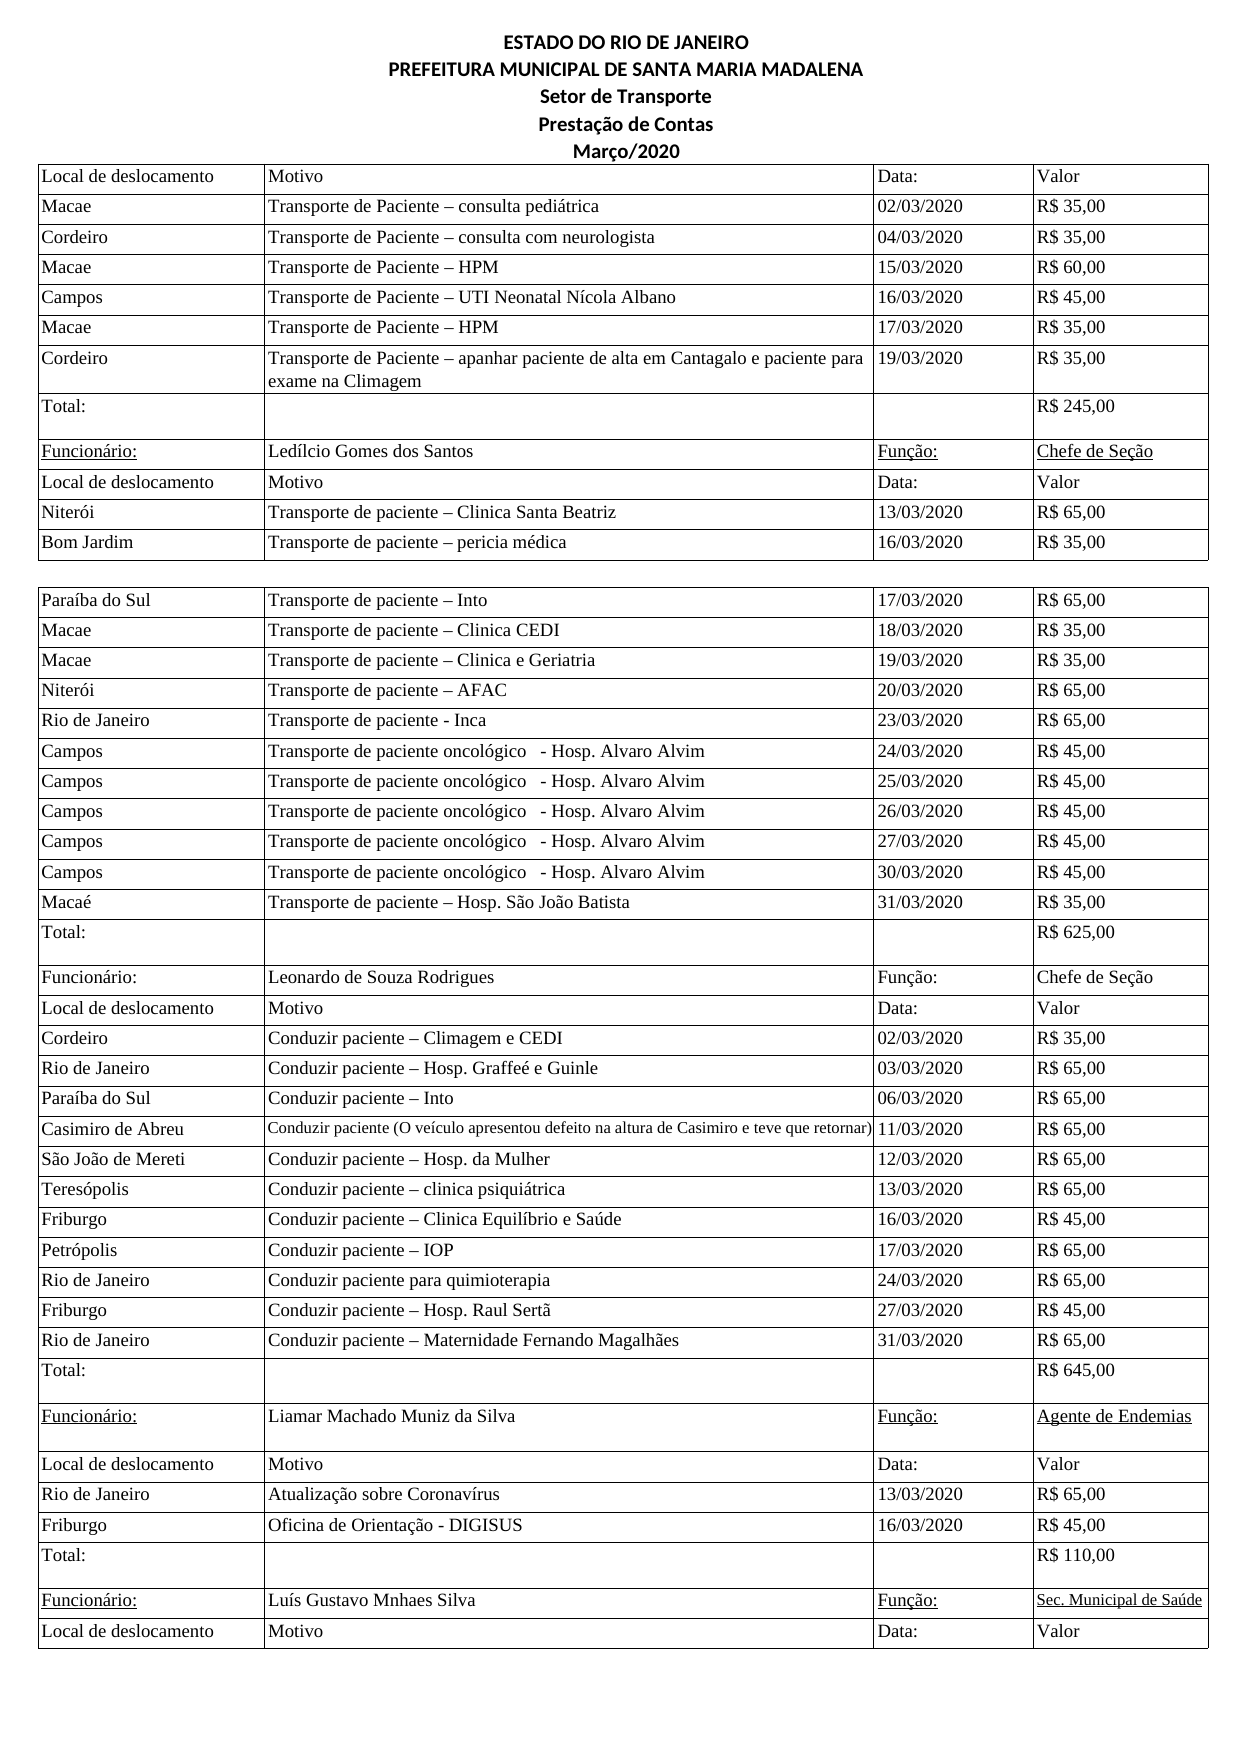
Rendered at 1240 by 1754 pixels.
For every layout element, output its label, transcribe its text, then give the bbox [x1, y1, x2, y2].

table_cell 24/03/2020 [874, 1268, 1033, 1297]
table_cell 16/03/2020 [874, 1513, 1033, 1542]
table_cell R$ 45,00 [1034, 830, 1208, 859]
table_cell Macae [39, 195, 264, 224]
table_cell R$ 65,00 [1034, 709, 1208, 738]
table_cell Casimiro de Abreu [39, 1117, 264, 1146]
table_cell Macae [39, 255, 264, 284]
table_cell Função: [874, 966, 1033, 995]
table_cell Conduzir paciente para quimioterapia [265, 1268, 873, 1297]
table_cell Transporte de Paciente – consulta com neurologista [265, 225, 873, 254]
table_cell Motivo [265, 996, 873, 1025]
table_cell Motivo [265, 165, 873, 194]
table_cell 24/03/2020 [874, 739, 1033, 768]
table_cell 11/03/2020 [874, 1117, 1033, 1146]
table_cell 16/03/2020 [874, 285, 1033, 314]
table_cell Transporte de paciente – Clinica Santa Beatriz [265, 500, 873, 529]
table_cell Transporte de Paciente – apanhar paciente de alta em Cantagalo e paciente para exame na Climagem [265, 346, 873, 393]
table_cell Rio de Janeiro [39, 1268, 264, 1297]
table_cell Campos [39, 799, 264, 828]
table_cell 12/03/2020 [874, 1147, 1033, 1176]
table_cell 15/03/2020 [874, 255, 1033, 284]
table_cell Rio de Janeiro [39, 709, 264, 738]
table_cell Transporte de paciente oncológico - Hosp. Alvaro Alvim [265, 860, 873, 889]
table_cell Total: [39, 1359, 264, 1403]
table_cell Função: [874, 440, 1033, 469]
table_cell Transporte de Paciente – HPM [265, 316, 873, 345]
table_cell R$ 35,00 [1034, 618, 1208, 647]
table_cell 27/03/2020 [874, 1298, 1033, 1327]
table_cell R$ 245,00 [1034, 394, 1208, 438]
table_cell Transporte de paciente oncológico - Hosp. Alvaro Alvim [265, 739, 873, 768]
table_cell Cordeiro [39, 346, 264, 393]
table_cell Transporte de paciente – Hosp. São João Batista [265, 890, 873, 919]
table_cell 17/03/2020 [874, 1238, 1033, 1267]
table_cell R$ 60,00 [1034, 255, 1208, 284]
table_cell R$ 45,00 [1034, 860, 1208, 889]
table_cell R$ 65,00 [1034, 1147, 1208, 1176]
table_cell Campos [39, 830, 264, 859]
table_cell Cordeiro [39, 225, 264, 254]
table_cell 02/03/2020 [874, 1026, 1033, 1055]
table_cell R$ 45,00 [1034, 769, 1208, 798]
table_cell Funcionário: [39, 966, 264, 995]
table_cell Transporte de paciente – Clinica e Geriatria [265, 648, 873, 677]
table_cell R$ 45,00 [1034, 285, 1208, 314]
table_cell Data: [874, 470, 1033, 499]
table_cell Campos [39, 860, 264, 889]
table_cell 13/03/2020 [874, 1177, 1033, 1206]
table_cell [265, 1359, 873, 1403]
table_cell Motivo [265, 1452, 873, 1481]
table_cell 31/03/2020 [874, 1328, 1033, 1357]
table_cell 19/03/2020 [874, 346, 1033, 393]
table_cell Rio de Janeiro [39, 1328, 264, 1357]
table_cell Conduzir paciente (O veículo apresentou defeito na altura de Casimiro e teve que retornar) [265, 1117, 873, 1146]
table_cell Conduzir paciente – clinica psiquiátrica [265, 1177, 873, 1206]
table_cell R$ 45,00 [1034, 799, 1208, 828]
table_cell Transporte de paciente – AFAC [265, 679, 873, 708]
table_cell R$ 65,00 [1034, 1238, 1208, 1267]
table_cell R$ 65,00 [1034, 1268, 1208, 1297]
table_cell Motivo [265, 470, 873, 499]
table_cell Total: [39, 1543, 264, 1587]
table_cell R$ 35,00 [1034, 346, 1208, 393]
table_cell Niterói [39, 500, 264, 529]
table_cell Local de deslocamento [39, 470, 264, 499]
table_cell Data: [874, 996, 1033, 1025]
table_cell Função: [874, 1589, 1033, 1618]
table_cell Agente de Endemias [1034, 1404, 1208, 1451]
table_cell Conduzir paciente – Into [265, 1087, 873, 1116]
table_cell 20/03/2020 [874, 679, 1033, 708]
table_cell Bom Jardim [39, 530, 264, 559]
table_cell R$ 35,00 [1034, 530, 1208, 559]
table_cell R$ 45,00 [1034, 1298, 1208, 1327]
table_cell Transporte de paciente oncológico - Hosp. Alvaro Alvim [265, 830, 873, 859]
table_cell R$ 65,00 [1034, 1087, 1208, 1116]
table_cell Cordeiro [39, 1026, 264, 1055]
table_cell Motivo [265, 1619, 873, 1648]
table_header R$ 65,00 [1034, 588, 1208, 617]
table_cell Transporte de paciente – pericia médica [265, 530, 873, 559]
table_cell Conduzir paciente – Hosp. Graffeé e Guinle [265, 1056, 873, 1086]
table_header Paraíba do Sul [39, 588, 264, 617]
table_cell 27/03/2020 [874, 830, 1033, 859]
table_cell Local de deslocamento [39, 1452, 264, 1481]
table_cell Valor [1034, 165, 1208, 194]
table_cell Conduzir paciente – Hosp. Raul Sertã [265, 1298, 873, 1327]
table_cell Chefe de Seção [1034, 440, 1208, 469]
table_cell Transporte de paciente - Inca [265, 709, 873, 738]
table_cell Conduzir paciente – Clinica Equilíbrio e Saúde [265, 1208, 873, 1237]
table_cell Macae [39, 648, 264, 677]
table_cell Conduzir paciente – Hosp. da Mulher [265, 1147, 873, 1176]
table_cell Liamar Machado Muniz da Silva [265, 1404, 873, 1451]
table_cell [874, 920, 1033, 965]
table_cell [874, 1359, 1033, 1403]
table_cell Transporte de Paciente – UTI Neonatal Nícola Albano [265, 285, 873, 314]
table_cell R$ 65,00 [1034, 1117, 1208, 1146]
table_cell 13/03/2020 [874, 1483, 1033, 1512]
table_cell 16/03/2020 [874, 530, 1033, 559]
table_cell Funcionário: [39, 1404, 264, 1451]
table_cell 02/03/2020 [874, 195, 1033, 224]
table_cell Friburgo [39, 1513, 264, 1542]
table_cell R$ 65,00 [1034, 1483, 1208, 1512]
table_cell Transporte de Paciente – HPM [265, 255, 873, 284]
table_cell Total: [39, 920, 264, 965]
table_cell 25/03/2020 [874, 769, 1033, 798]
table_cell 17/03/2020 [874, 316, 1033, 345]
table_cell [265, 394, 873, 438]
table_cell 06/03/2020 [874, 1087, 1033, 1116]
table_cell R$ 35,00 [1034, 890, 1208, 919]
table_cell Sec. Municipal de Saúde [1034, 1589, 1208, 1618]
table_cell R$ 65,00 [1034, 1328, 1208, 1357]
table_cell Funcionário: [39, 440, 264, 469]
table_cell Funcionário: [39, 1589, 264, 1618]
table_cell R$ 35,00 [1034, 225, 1208, 254]
table_cell Ledílcio Gomes dos Santos [265, 440, 873, 469]
table_cell Friburgo [39, 1298, 264, 1327]
table_cell Niterói [39, 679, 264, 708]
table_cell Macae [39, 618, 264, 647]
table_cell 16/03/2020 [874, 1208, 1033, 1237]
table_cell 30/03/2020 [874, 860, 1033, 889]
table_cell R$ 35,00 [1034, 648, 1208, 677]
table_cell Valor [1034, 470, 1208, 499]
table_cell 23/03/2020 [874, 709, 1033, 738]
table_cell 18/03/2020 [874, 618, 1033, 647]
table_cell Macaé [39, 890, 264, 919]
table_header 17/03/2020 [874, 588, 1033, 617]
table_cell R$ 65,00 [1034, 679, 1208, 708]
table_cell Chefe de Seção [1034, 966, 1208, 995]
table_cell 31/03/2020 [874, 890, 1033, 919]
table_cell Campos [39, 769, 264, 798]
table_cell 26/03/2020 [874, 799, 1033, 828]
table_cell Valor [1034, 996, 1208, 1025]
table_cell Conduzir paciente – Maternidade Fernando Magalhães [265, 1328, 873, 1357]
table_cell Data: [874, 1619, 1033, 1648]
table_cell Paraíba do Sul [39, 1087, 264, 1116]
table_cell Rio de Janeiro [39, 1056, 264, 1086]
table_cell R$ 110,00 [1034, 1543, 1208, 1587]
table_cell Data: [874, 1452, 1033, 1481]
table_cell [874, 1543, 1033, 1587]
table_cell Data: [874, 165, 1033, 194]
table_cell R$ 645,00 [1034, 1359, 1208, 1403]
table_cell Valor [1034, 1619, 1208, 1648]
table_cell Conduzir paciente – IOP [265, 1238, 873, 1267]
table_cell R$ 65,00 [1034, 1056, 1208, 1086]
table_cell Valor [1034, 1452, 1208, 1481]
table_cell Teresópolis [39, 1177, 264, 1206]
table_cell R$ 65,00 [1034, 1177, 1208, 1206]
table_cell [874, 394, 1033, 438]
table_cell [265, 1543, 873, 1587]
table_cell Leonardo de Souza Rodrigues [265, 966, 873, 995]
table_cell Macae [39, 316, 264, 345]
table_cell R$ 35,00 [1034, 1026, 1208, 1055]
table_cell R$ 45,00 [1034, 739, 1208, 768]
table_cell Friburgo [39, 1208, 264, 1237]
table_cell Luís Gustavo Mnhaes Silva [265, 1589, 873, 1618]
table_cell Transporte de paciente oncológico - Hosp. Alvaro Alvim [265, 799, 873, 828]
table_header Transporte de paciente – Into [265, 588, 873, 617]
table_cell 04/03/2020 [874, 225, 1033, 254]
table_cell Local de deslocamento [39, 996, 264, 1025]
table_cell Conduzir paciente – Climagem e CEDI [265, 1026, 873, 1055]
table_cell R$ 625,00 [1034, 920, 1208, 965]
table_cell Petrópolis [39, 1238, 264, 1267]
table_cell Transporte de paciente – Clinica CEDI [265, 618, 873, 647]
table_cell Rio de Janeiro [39, 1483, 264, 1512]
table_cell [265, 920, 873, 965]
table_cell 19/03/2020 [874, 648, 1033, 677]
table_cell R$ 45,00 [1034, 1208, 1208, 1237]
table_cell R$ 35,00 [1034, 316, 1208, 345]
table_cell São João de Mereti [39, 1147, 264, 1176]
table_cell Campos [39, 285, 264, 314]
table_cell 13/03/2020 [874, 500, 1033, 529]
table_cell Atualização sobre Coronavírus [265, 1483, 873, 1512]
table_cell Transporte de paciente oncológico - Hosp. Alvaro Alvim [265, 769, 873, 798]
table_cell Total: [39, 394, 264, 438]
table_cell R$ 45,00 [1034, 1513, 1208, 1542]
table_cell 03/03/2020 [874, 1056, 1033, 1086]
table_cell Local de deslocamento [39, 165, 264, 194]
table_cell R$ 35,00 [1034, 195, 1208, 224]
table_cell Local de deslocamento [39, 1619, 264, 1648]
table_cell Transporte de Paciente – consulta pediátrica [265, 195, 873, 224]
table_cell R$ 65,00 [1034, 500, 1208, 529]
table_cell Oficina de Orientação - DIGISUS [265, 1513, 873, 1542]
table_cell Campos [39, 739, 264, 768]
table_cell Função: [874, 1404, 1033, 1451]
